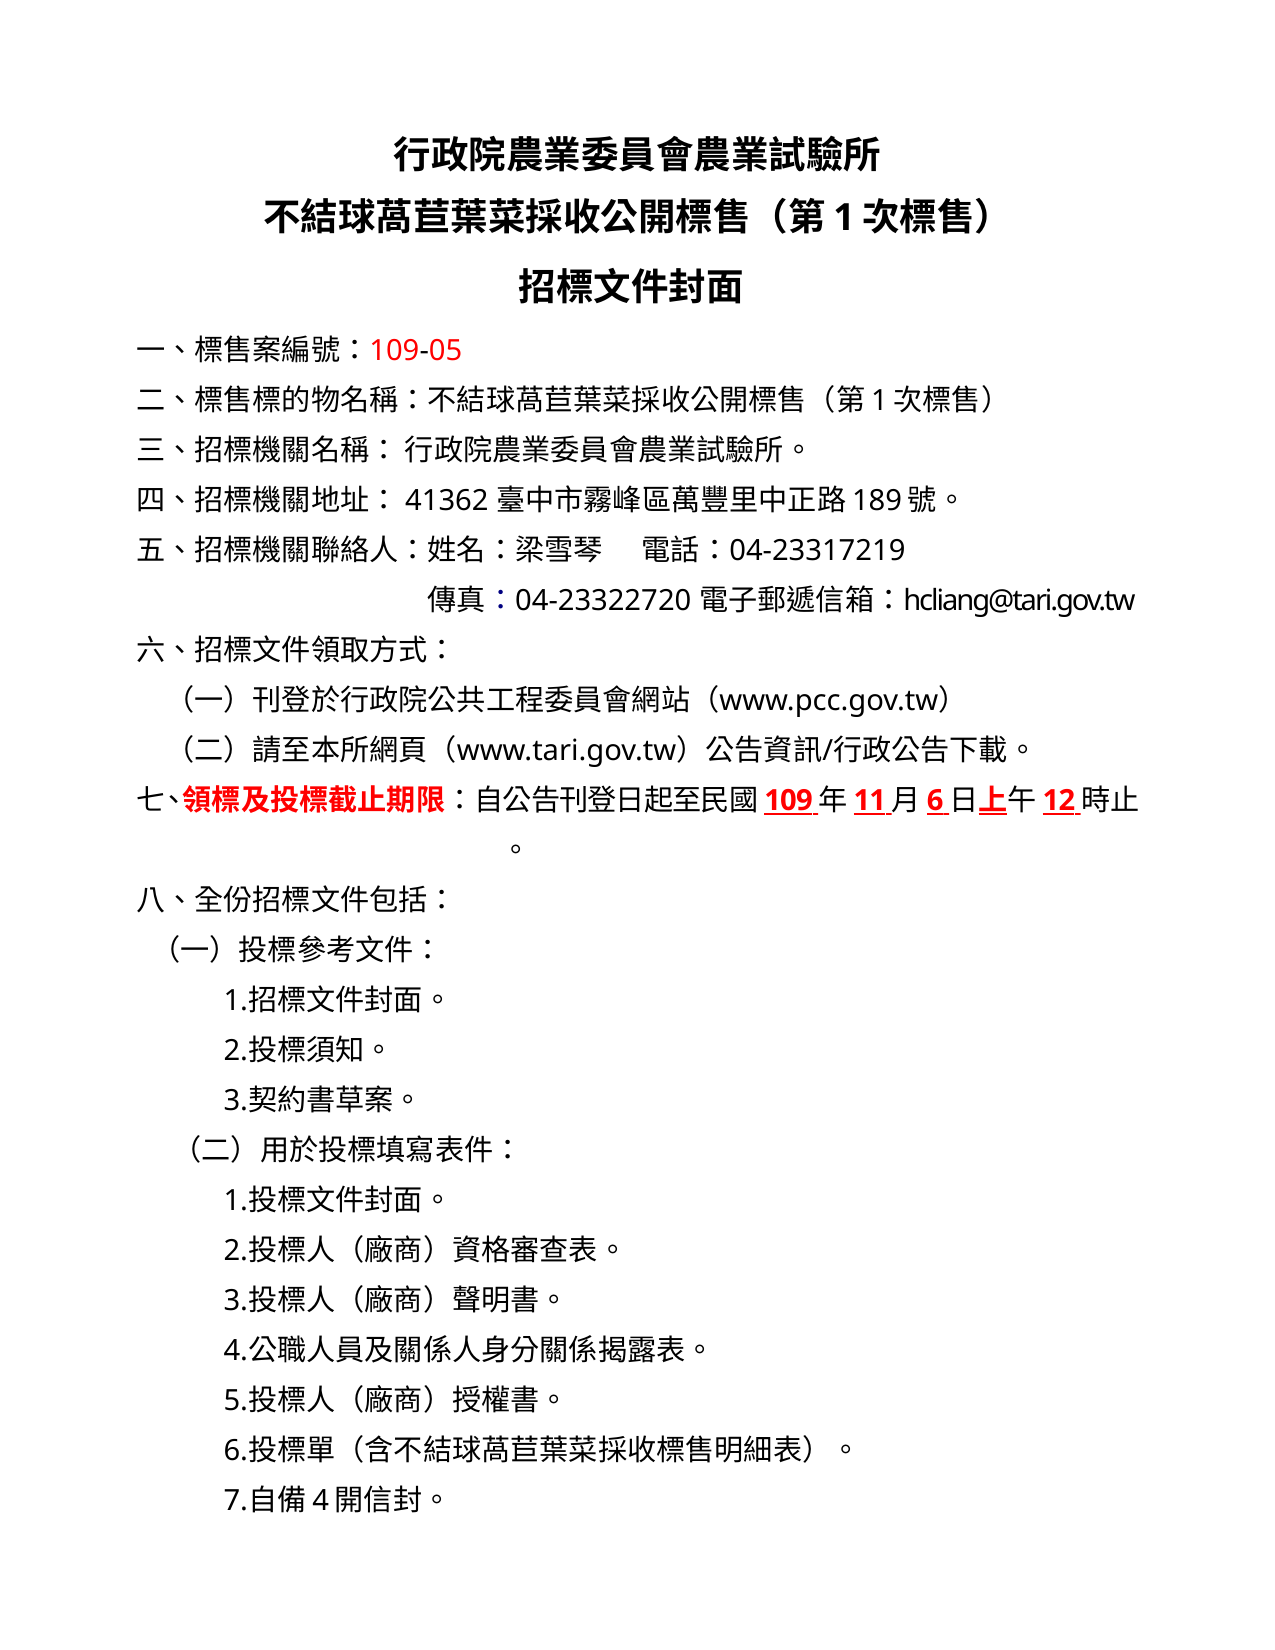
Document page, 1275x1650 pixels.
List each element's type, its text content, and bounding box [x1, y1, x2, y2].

subtitle （一）刊登於行政院公共工程委員會網站（www.pcc.gov.tw） [136, 671, 1139, 721]
text 八、全份招標文件包括： [136, 871, 1139, 921]
text 六、招標文件領取方式： [136, 621, 1139, 671]
text 1.招標文件封面。 [136, 971, 1139, 1021]
text 七、領標及投標截止期限：自公告刊登日起至民國109年11月6日上午12時止。 [136, 771, 1139, 871]
text 行政院農業委員會農業試驗所 [136, 118, 1139, 181]
text 傳真：04-23322720 電子郵遞信箱：hcliang@tari.gov.tw [136, 571, 1139, 621]
text 3.契約書草案。 [136, 1071, 1139, 1121]
text 招標文件封面 [123, 251, 1139, 313]
text 5.投標人（廠商）授權書。 [136, 1371, 1139, 1421]
text 四、招標機關地址： 41362 臺中市霧峰區萬豐里中正路189號。 [136, 471, 1139, 521]
text 不結球萵苣葉菜採收公開標售（第1次標售） [136, 181, 1139, 243]
text （二）請至本所網頁（www.tari.gov.tw）公告資訊/行政公告下載。 [136, 721, 1139, 771]
text 7.自備4開信封。 [136, 1471, 1139, 1521]
text 3.投標人（廠商）聲明書。 [136, 1271, 1139, 1321]
text 一、標售案編號：109-05 [136, 321, 1139, 371]
text 二、標售標的物名稱：不結球萵苣葉菜採收公開標售（第1次標售） [136, 371, 1139, 421]
text 三、招標機關名稱： 行政院農業委員會農業試驗所。 [136, 421, 1139, 471]
text 6.投標單（含不結球萵苣葉菜採收標售明細表）。 [136, 1421, 1139, 1471]
text 4.公職人員及關係人身分關係揭露表。 [136, 1321, 1139, 1371]
text （一）投標參考文件： [136, 921, 1139, 971]
text 1.投標文件封面。 [136, 1171, 1139, 1221]
text 2.投標須知。 [136, 1021, 1139, 1071]
text 五、招標機關聯絡人：姓名：梁雪琴 電話：04-23317219 [136, 521, 1139, 571]
text （二）用於投標填寫表件： [172, 1121, 1139, 1171]
text 2.投標人（廠商）資格審查表。 [136, 1221, 1139, 1271]
